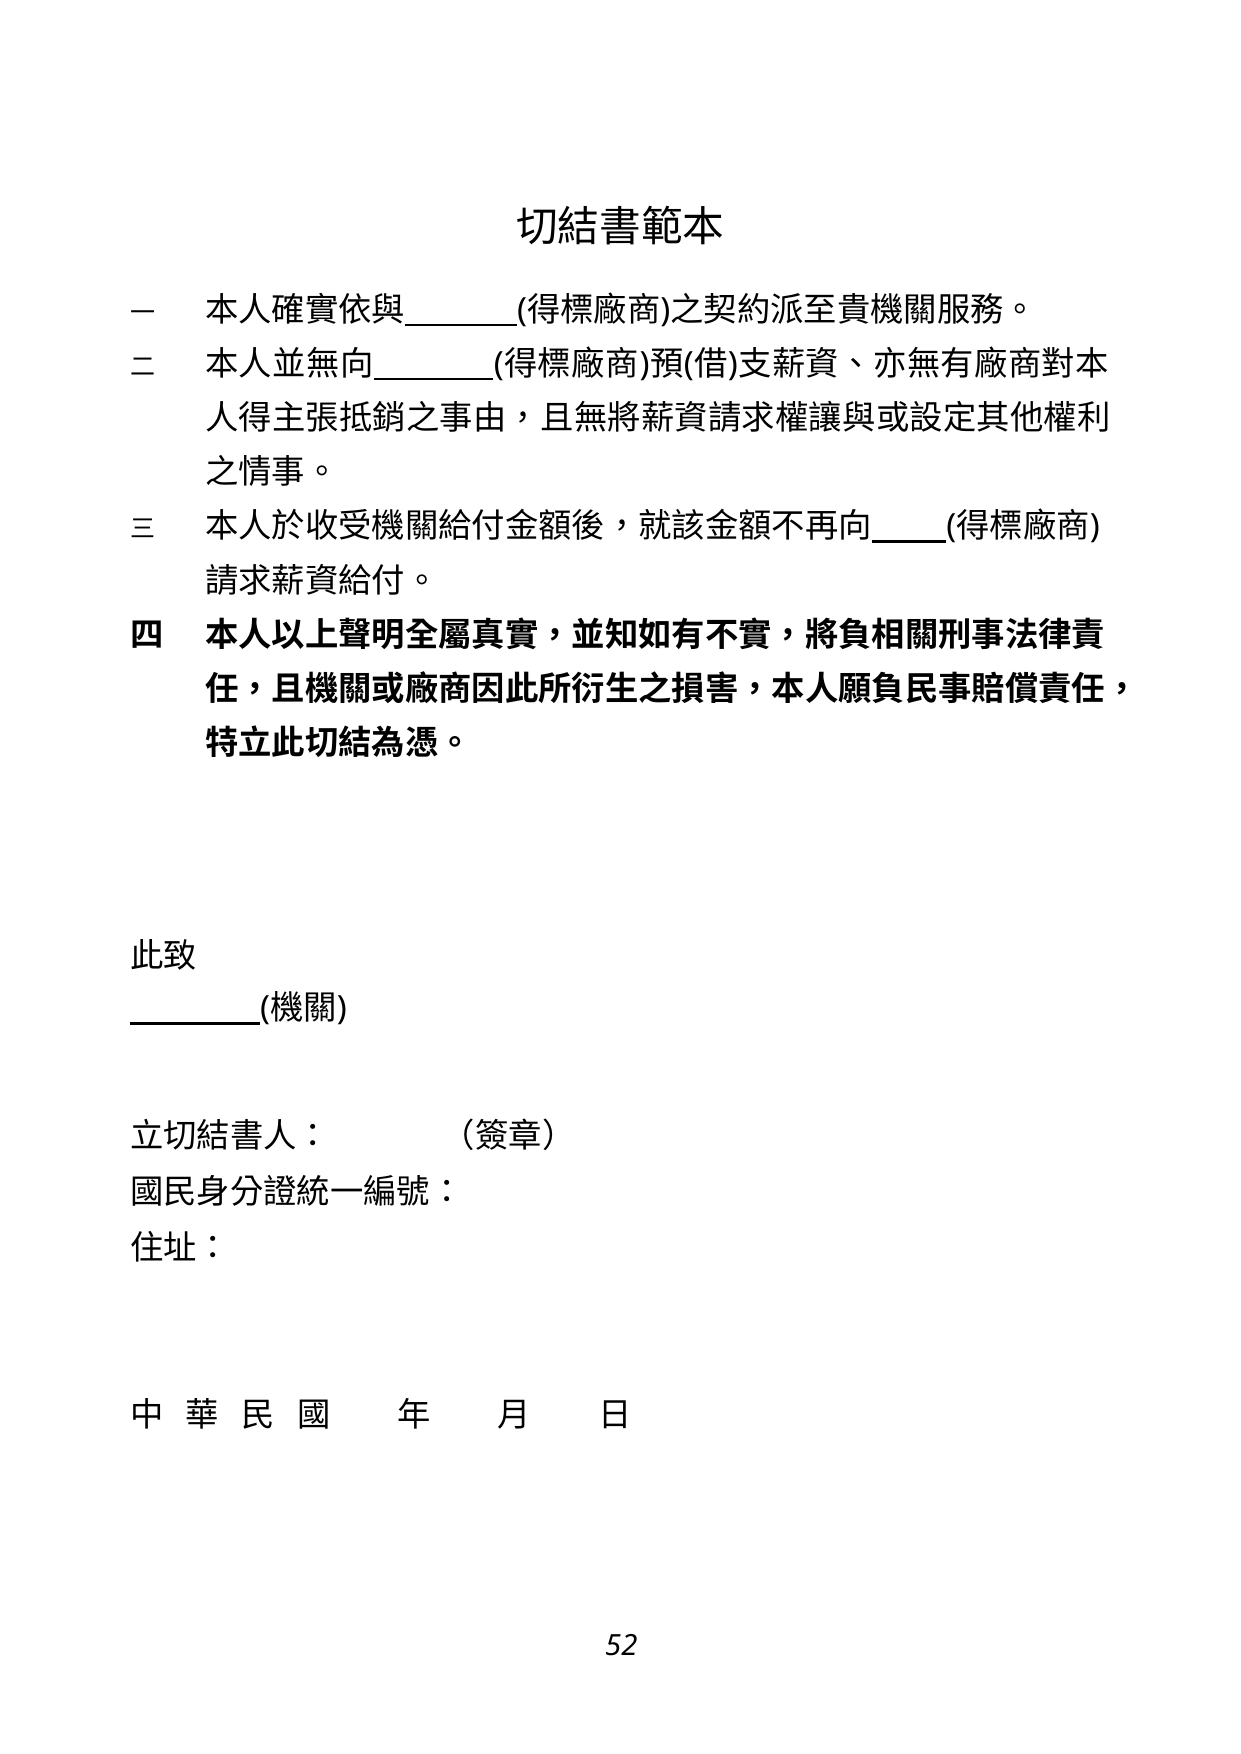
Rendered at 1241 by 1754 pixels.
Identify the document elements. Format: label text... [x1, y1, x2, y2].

list 本人以上聲明全屬真實，並知如有不實，將負相關刑事法律責任，且機關或廠商因此所衍生之損害，本人願負民事賠償責任，特立此切結為憑。 [130, 603, 1110, 765]
list 本人確實依與 (得標廠商)之契約派至貴機關服務。 [130, 278, 1110, 332]
text 中 華 民 國 年 月 日 [130, 1388, 1110, 1436]
text 切結書範本 [130, 193, 1110, 253]
list 本人並無向 (得標廠商)預(借)支薪資、亦無有廠商對本人得主張抵銷之事由，且無將薪資請求權讓與或設定其他權利之情事。 [130, 332, 1110, 494]
list 本人於收受機關給付金額後，就該金額不再向 (得標廠商)請求薪資給付。 [130, 494, 1110, 603]
text 此致 [130, 926, 1110, 978]
text 住址： [130, 1213, 1110, 1269]
text 國民身分證統一編號： [130, 1157, 1110, 1213]
text 立切結書人： （簽章） [130, 1100, 1110, 1157]
text (機關) [130, 978, 1110, 1030]
